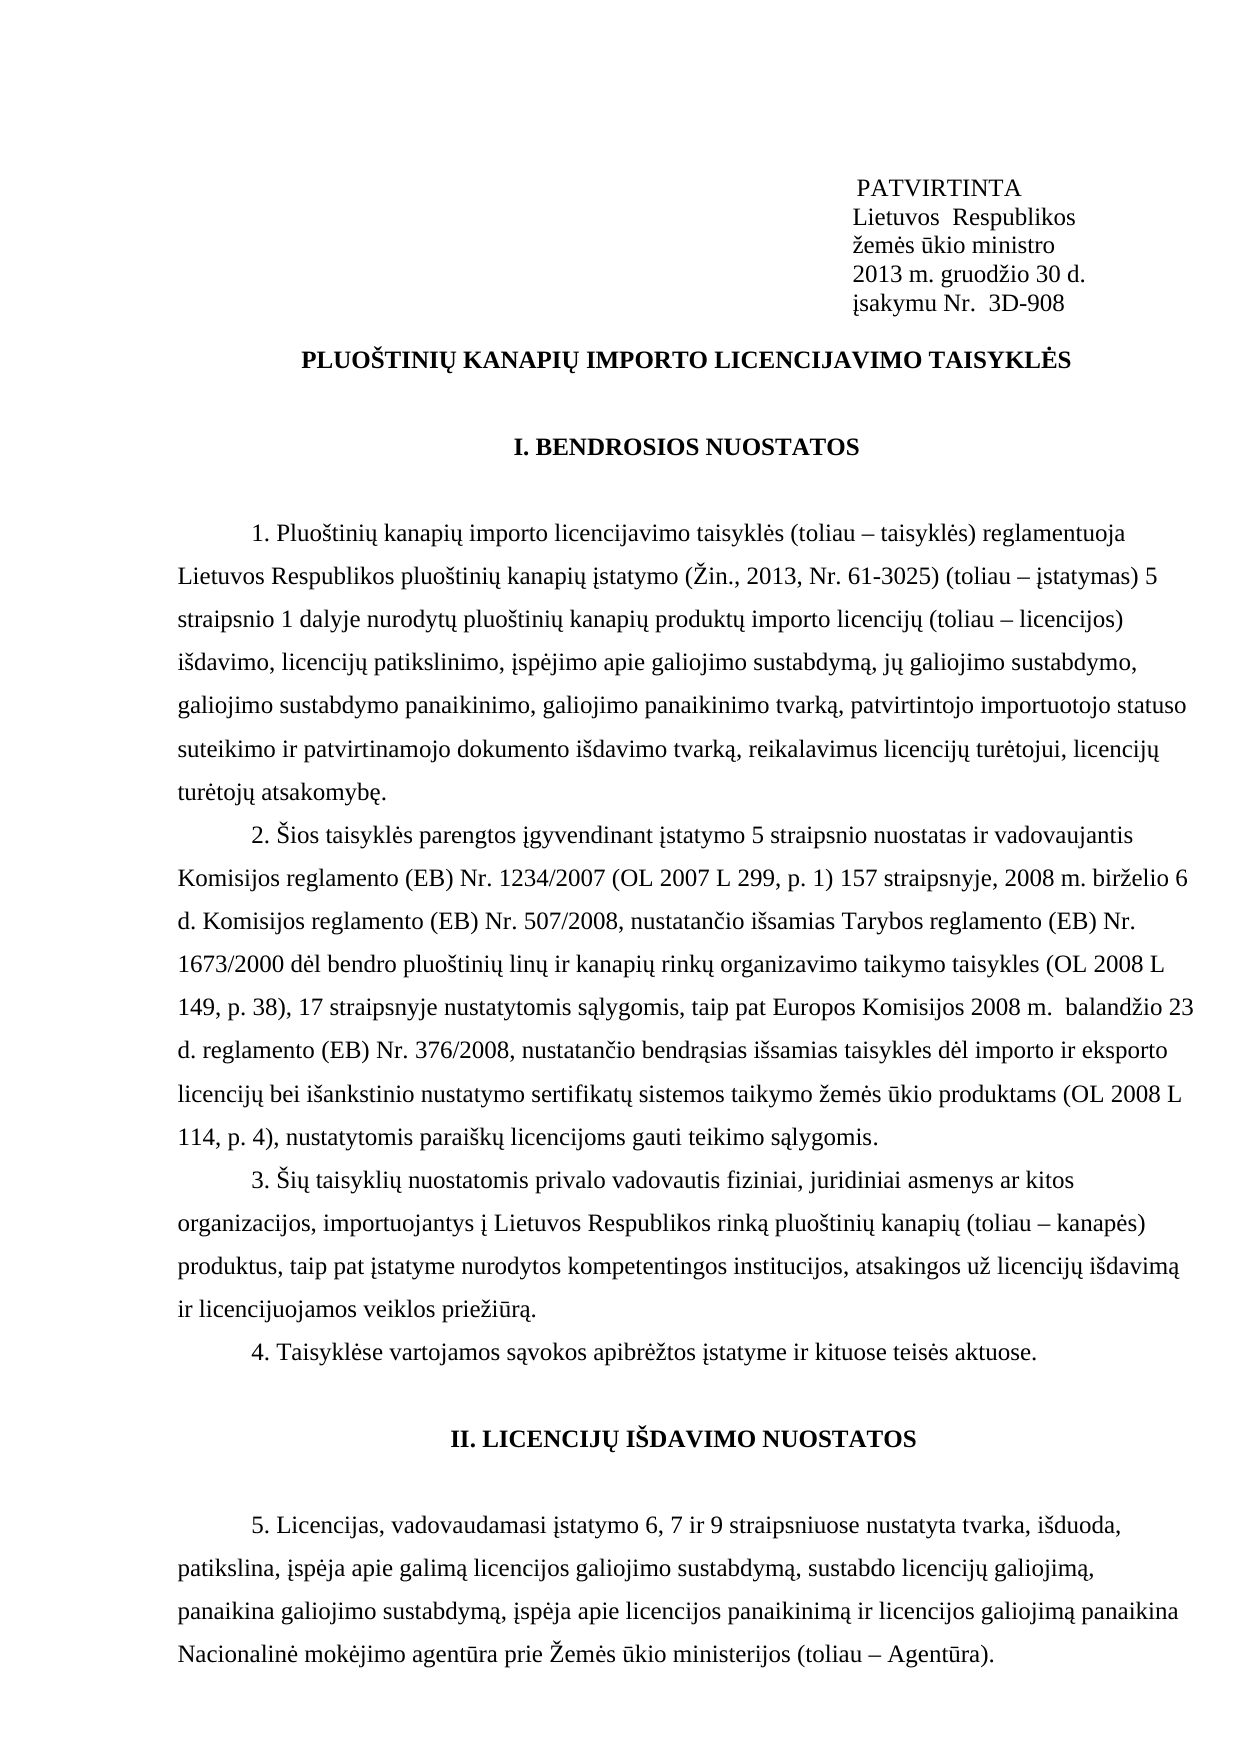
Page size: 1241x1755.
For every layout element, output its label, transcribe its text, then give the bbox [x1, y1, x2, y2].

text 3. Šių taisyklių nuostatomis privalo vadovautis fiziniai, juridiniai asmenys ar kitos organizacijos, importuojantys į Lietuvos Respublikos rinką pluoštinių kanapių (toliau – kanapės) produktus, taip pat įstatyme nurodytos kompetentingos institucijos, atsakingos už licencijų išdavimą ir licencijuojamos veiklos priežiūrą. [177, 1165, 1196, 1323]
text PLUOŠTINIŲ KANAPIŲ IMPORTO LICENCIJAVIMO TAISYKLĖS [177, 346, 1196, 374]
text II. Licencijų išdavimo nuostatos [177, 1424, 1196, 1452]
text įsakymu Nr. 3D-908 [177, 288, 1196, 317]
text 2013 m. gruodžio 30 d. [177, 259, 1196, 288]
text I. BENDROSIOS NUOSTATOS [177, 432, 1196, 461]
text Lietuvos Respublikos [177, 202, 1196, 231]
text žemės ūkio ministro [177, 231, 1196, 259]
text 2. Šios taisyklės parengtos įgyvendinant įstatymo 5 straipsnio nuostatas ir vadovaujantis Komisijos reglamento (EB) Nr. 1234/2007 (OL 2007 L 299, p. 1) 157 straipsnyje, 2008 m. birželio 6 d. Komisijos reglamento (EB) Nr. 507/2008, nustatančio išsamias Tarybos reglamento (EB) Nr. 1673/2000 dėl bendro pluoštinių linų ir kanapių rinkų organizavimo taikymo taisykles (OL 2008 L 149, p. 38), 17 straipsnyje nustatytomis sąlygomis, taip pat Europos Komisijos 2008 m. balandžio 23 d. reglamento (EB) Nr. 376/2008, nustatančio bendrąsias išsamias taisykles dėl importo ir eksporto licencijų bei išankstinio nustatymo sertifikatų sistemos taikymo žemės ūkio produktams (OL 2008 L 114, p. 4), nustatytomis paraiškų licencijoms gauti teikimo sąlygomis. [177, 820, 1196, 1151]
text PATVIRTINTA [852, 173, 1196, 202]
text 5. Licencijas, vadovaudamasi įstatymo 6, 7 ir 9 straipsniuose nustatyta tvarka, išduoda, patikslina, įspėja apie galimą licencijos galiojimo sustabdymą, sustabdo licencijų galiojimą, panaikina galiojimo sustabdymą, įspėja apie licencijos panaikinimą ir licencijos galiojimą panaikina Nacionalinė mokėjimo agentūra prie Žemės ūkio ministerijos (toliau – Agentūra). [177, 1510, 1196, 1668]
text 1. Pluoštinių kanapių importo licencijavimo taisyklės (toliau – taisyklės) reglamentuoja Lietuvos Respublikos pluoštinių kanapių įstatymo (Žin., 2013, Nr. 61-3025) (toliau – įstatymas) 5 straipsnio 1 dalyje nurodytų pluoštinių kanapių produktų importo licencijų (toliau – licencijos) išdavimo, licencijų patikslinimo, įspėjimo apie galiojimo sustabdymą, jų galiojimo sustabdymo, galiojimo sustabdymo panaikinimo, galiojimo panaikinimo tvarką, patvirtintojo importuotojo statuso suteikimo ir patvirtinamojo dokumento išdavimo tvarką, reikalavimus licencijų turėtojui, licencijų turėtojų atsakomybę. [177, 518, 1196, 806]
text 4. Taisyklėse vartojamos sąvokos apibrėžtos įstatyme ir kituose teisės aktuose. [177, 1337, 1196, 1366]
